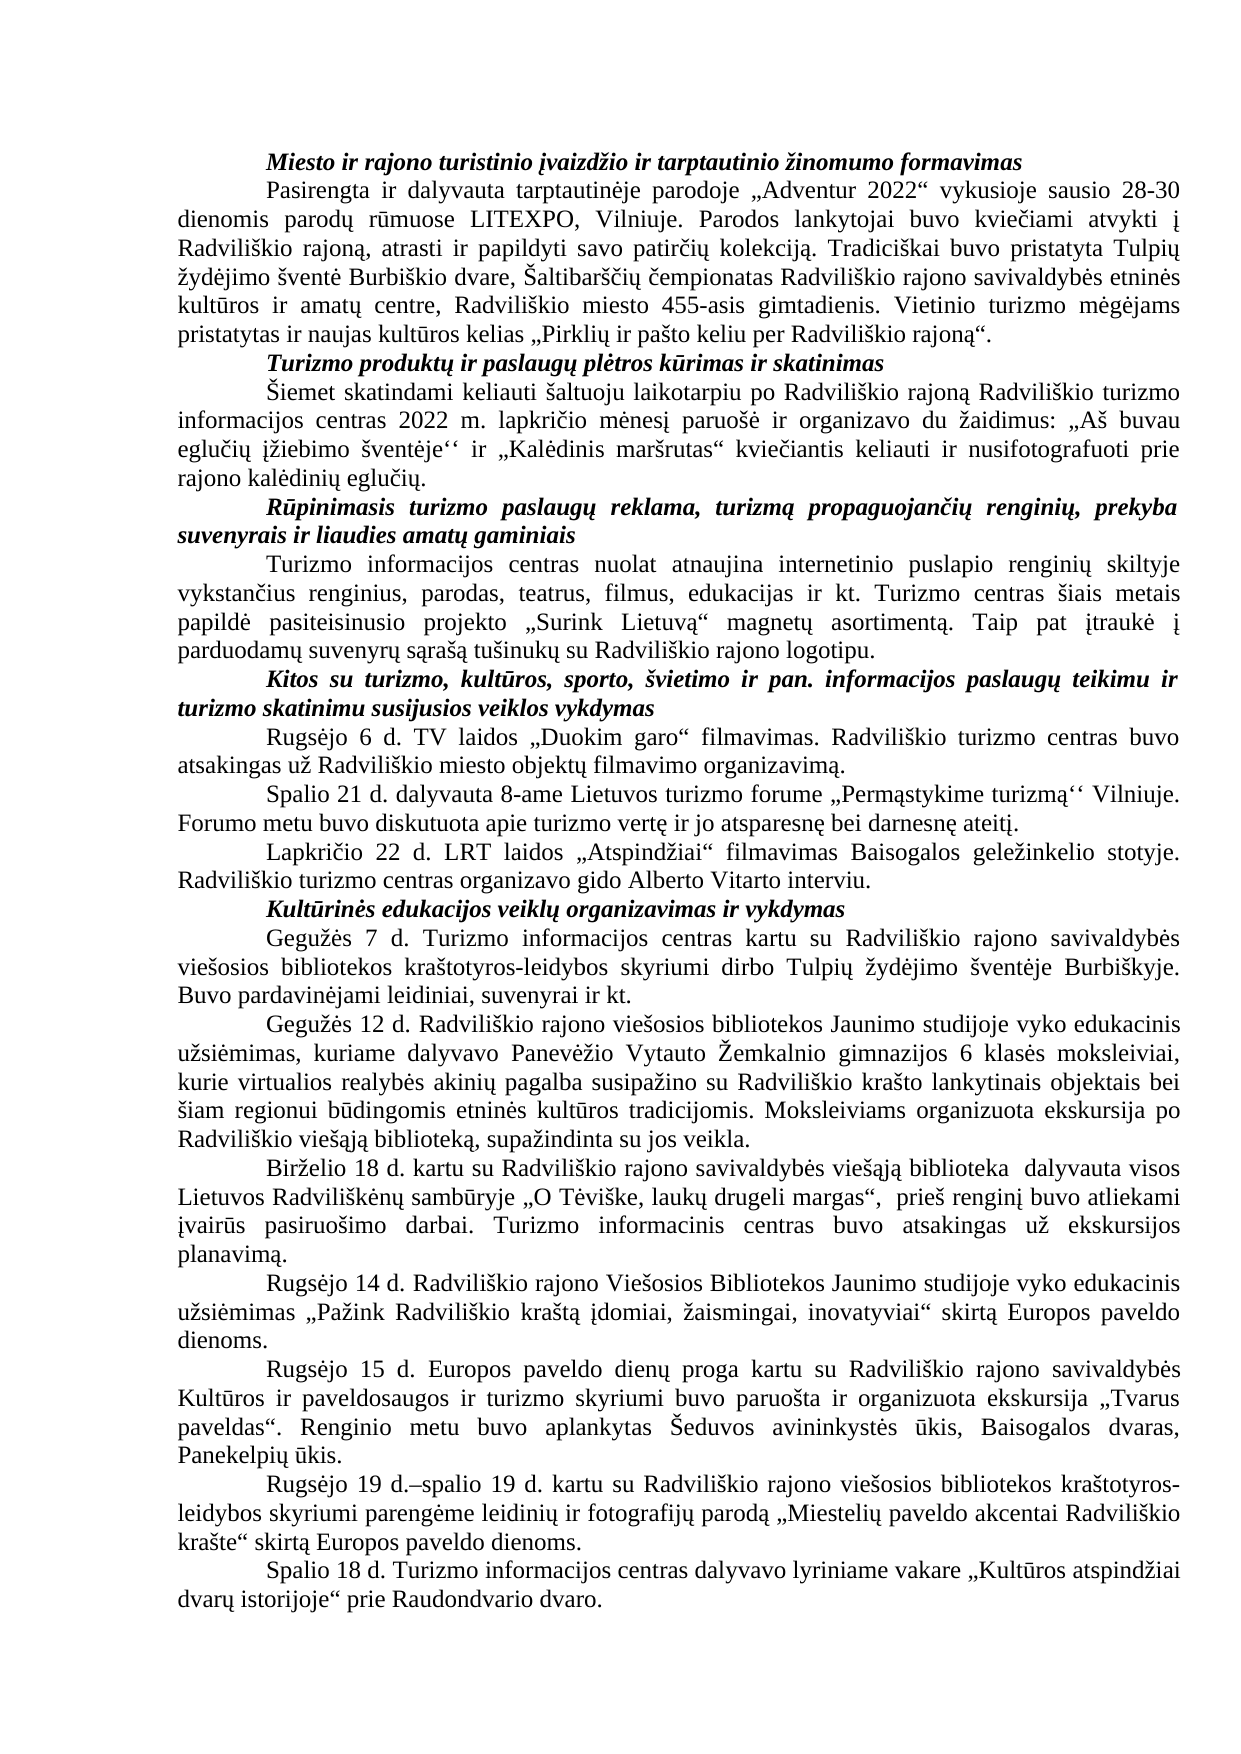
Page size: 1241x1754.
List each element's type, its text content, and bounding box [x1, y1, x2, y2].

text Gegužės 12 d. Radviliškio rajono viešosios bibliotekos Jaunimo studijoje vyko edukacinis užsiėmimas, kuriame dalyvavo Panevėžio Vytauto Žemkalnio gimnazijos 6 klasės moksleiviai, kurie virtualios realybės akinių pagalba susipažino su Radviliškio krašto lankytinais objektais bei šiam regionui būdingomis etninės kultūros tradicijomis. Moksleiviams organizuota ekskursija po Radviliškio viešąją biblioteką, supažindinta su jos veikla. [177, 1009, 1181, 1153]
text Turizmo produktų ir paslaugų plėtros kūrimas ir skatinimas [177, 348, 1181, 377]
text Rugsėjo 15 d. Europos paveldo dienų proga kartu su Radviliškio rajono savivaldybės Kultūros ir paveldosaugos ir turizmo skyriumi buvo paruošta ir organizuota ekskursija „Tvarus paveldas“. Renginio metu buvo aplankytas Šeduvos avininkystės ūkis, Baisogalos dvaras, Panekelpių ūkis. [177, 1354, 1181, 1469]
text Spalio 18 d. Turizmo informacijos centras dalyvavo lyriniame vakare „Kultūros atspindžiai dvarų istorijoje“ prie Raudondvario dvaro. [177, 1556, 1181, 1613]
text Rugsėjo 14 d. Radviliškio rajono Viešosios Bibliotekos Jaunimo studijoje vyko edukacinis užsiėmimas „Pažink Radviliškio kraštą įdomiai, žaismingai, inovatyviai“ skirtą Europos paveldo dienoms. [177, 1268, 1181, 1354]
text Spalio 21 d. dalyvauta 8-ame Lietuvos turizmo forume „Permąstykime turizmą‘‘ Vilniuje. Forumo metu buvo diskutuota apie turizmo vertę ir jo atsparesnę bei darnesnę ateitį. [177, 779, 1181, 837]
text Birželio 18 d. kartu su Radviliškio rajono savivaldybės viešąją biblioteka dalyvauta visos Lietuvos Radviliškėnų sambūryje „O Tėviške, laukų drugeli margas“, prieš renginį buvo atliekami įvairūs pasiruošimo darbai. Turizmo informacinis centras buvo atsakingas už ekskursijos planavimą. [177, 1153, 1181, 1268]
text Šiemet skatindami keliauti šaltuoju laikotarpiu po Radviliškio rajoną Radviliškio turizmo informacijos centras 2022 m. lapkričio mėnesį paruošė ir organizavo du žaidimus: „Aš buvau eglučių įžiebimo šventėje‘‘ ir „Kalėdinis maršrutas“ kviečiantis keliauti ir nusifotografuoti prie rajono kalėdinių eglučių. [177, 377, 1181, 492]
text Pasirengta ir dalyvauta tarptautinėje parodoje „Adventur 2022“ vykusioje sausio 28-30 dienomis parodų rūmuose LITEXPO, Vilniuje. Parodos lankytojai buvo kviečiami atvykti į Radviliškio rajoną, atrasti ir papildyti savo patirčių kolekciją. Tradiciškai buvo pristatyta Tulpių žydėjimo šventė Burbiškio dvare, Šaltibarščių čempionatas Radviliškio rajono savivaldybės etninės kultūros ir amatų centre, Radviliškio miesto 455-asis gimtadienis. Vietinio turizmo mėgėjams pristatytas ir naujas kultūros kelias „Pirklių ir pašto keliu per Radviliškio rajoną“. [177, 176, 1181, 348]
list Turizmo informacijos centras nuolat atnaujina internetinio puslapio renginių skiltyje vykstančius renginius, parodas, teatrus, filmus, edukacijas ir kt. Turizmo centras šiais metais papildė pasiteisinusio projekto „Surink Lietuvą“ magnetų asortimentą. Taip pat įtraukė į parduodamų suvenyrų sąrašą tušinukų su Radviliškio rajono logotipu. [177, 549, 1181, 664]
text Gegužės 7 d. Turizmo informacijos centras kartu su Radviliškio rajono savivaldybės viešosios bibliotekos kraštotyros-leidybos skyriumi dirbo Tulpių žydėjimo šventėje Burbiškyje. Buvo pardavinėjami leidiniai, suvenyrai ir kt. [177, 923, 1181, 1009]
list Kitos su turizmo, kultūros, sporto, švietimo ir pan. informacijos paslaugų teikimu ir turizmo skatinimu susijusios veiklos vykdymas [177, 664, 1181, 722]
text Rugsėjo 6 d. TV laidos „Duokim garo“ filmavimas. Radviliškio turizmo centras buvo atsakingas už Radviliškio miesto objektų filmavimo organizavimą. [177, 722, 1181, 779]
text Miesto ir rajono turistinio įvaizdžio ir tarptautinio žinomumo formavimas [177, 147, 1181, 176]
text Lapkričio 22 d. LRT laidos „Atspindžiai“ filmavimas Baisogalos geležinkelio stotyje. Radviliškio turizmo centras organizavo gido Alberto Vitarto interviu. [177, 837, 1181, 894]
list Rūpinimasis turizmo paslaugų reklama, turizmą propaguojančių renginių, prekyba suvenyrais ir liaudies amatų gaminiais [177, 492, 1181, 549]
text Kultūrinės edukacijos veiklų organizavimas ir vykdymas [177, 894, 1181, 923]
text Rugsėjo 19 d.–spalio 19 d. kartu su Radviliškio rajono viešosios bibliotekos kraštotyros-leidybos skyriumi parengėme leidinių ir fotografijų parodą „Miestelių paveldo akcentai Radviliškio krašte“ skirtą Europos paveldo dienoms. [177, 1469, 1181, 1556]
